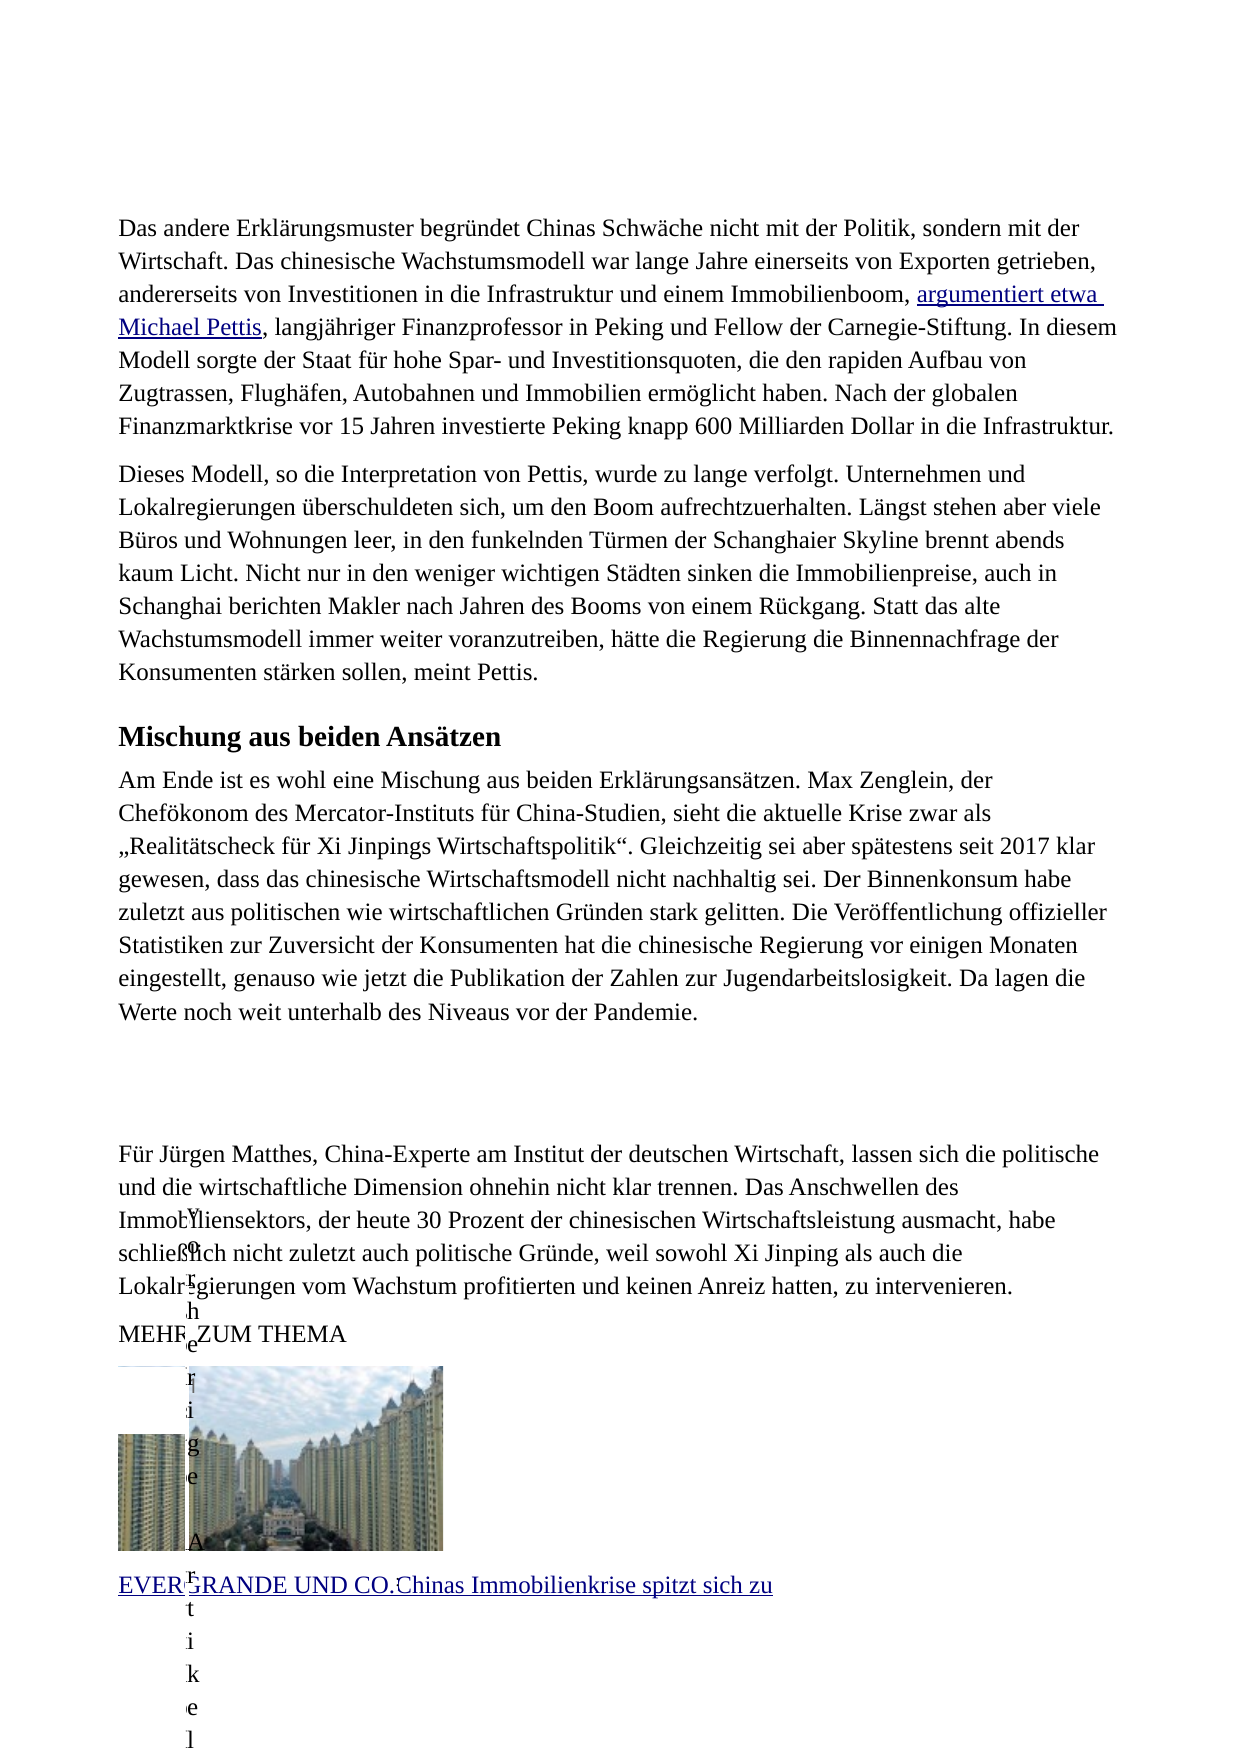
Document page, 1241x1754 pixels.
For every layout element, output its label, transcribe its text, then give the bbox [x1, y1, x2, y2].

text Für Jürgen Matthes, China-Experte am Institut der deutschen Wirtschaft, ­lassen sich die politische und die wirtschaftliche Dimension ohnehin nicht klar trennen. Das Anschwellen des Immobiliensektors, der heute 30 Prozent der chinesischen Wirtschaftsleistung ausmacht, habe schließlich nicht zuletzt auch politische Gründe, weil sowohl Xi Jinping als auch die Lokalregierungen vom Wachstum profitierten und keinen Anreiz hatten, zu intervenieren. [118, 1139, 1122, 1300]
text Das andere Erklärungsmuster begründet Chinas Schwäche nicht mit der Politik, sondern mit der Wirtschaft. Das chinesische Wachstumsmodell war lange Jahre einerseits von Exporten getrieben, andererseits von Investitionen in die In­fra­struktur und einem Immobilienboom, argumentiert etwa Michael Pettis, langjähriger Finanzprofessor in Peking und Fellow der Carnegie-Stiftung. In diesem Modell sorgte der Staat für hohe Spar- und Investitionsquoten, die den rapiden Aufbau von Zugtrassen, Flughäfen, Autobahnen und Immobilien ermöglicht haben. Nach der globalen Finanzmarktkrise vor 15 Jahren investierte Peking knapp 600 Milliarden Dollar in die Infrastruktur. [118, 213, 1122, 440]
text EVERGRANDE UND CO.Chinas Immobilienkrise spitzt sich zu [189, 1570, 1122, 1599]
text EVERGRANDE UND CO.Chinas Immobilienkrise spitzt sich zu [118, 1570, 185, 1595]
text Am Ende ist es wohl eine Mischung aus beiden Erklärungsansätzen. Max Zenglein, der Chefökonom des Mercator-Instituts für China-Studien, sieht die aktuelle Krise zwar als „Realitätscheck für Xi Jinpings Wirtschaftspolitik“. Gleichzeitig sei aber spätestens seit 2017 klar gewesen, dass das chinesische Wirtschaftsmodell nicht nachhaltig sei. Der Binnenkonsum habe zuletzt aus politischen wie wirtschaftlichen Gründen stark gelitten. Die Veröffentlichung offizieller Statistiken zur Zuversicht der Konsumenten hat die chinesische Regierung vor einigen Monaten eingestellt, genauso wie jetzt die Publikation der Zahlen zur Jugendarbeitslosigkeit. Da lagen die Werte noch weit unterhalb des Niveaus vor der Pandemie. [118, 765, 1122, 1025]
text Dieses Modell, so die Interpretation von Pettis, wurde zu lange verfolgt. Unternehmen und Lokalregierungen überschuldeten sich, um den Boom aufrechtzuerhalten. Längst stehen aber viele Büros und Wohnungen leer, in den funkelnden Türmen der Schanghaier Skyline brennt abends kaum Licht. Nicht nur in den weniger wichtigen Städten sinken die Immobilienpreise, auch in Schanghai berichten Makler nach Jahren des Booms von einem Rückgang. Statt das alte Wachstumsmodell immer weiter voranzutreiben, hätte die Regierung die Binnennachfrage der Konsumenten stärken sollen, meint Pettis. [118, 459, 1122, 686]
text MEHR ZUM THEMA [118, 1319, 185, 1348]
picture [189, 1366, 444, 1551]
subtitle Mischung aus beiden Ansätzen [118, 719, 1122, 753]
picture [118, 1434, 185, 1551]
text MEHR ZUM THEMA [189, 1319, 1122, 1348]
